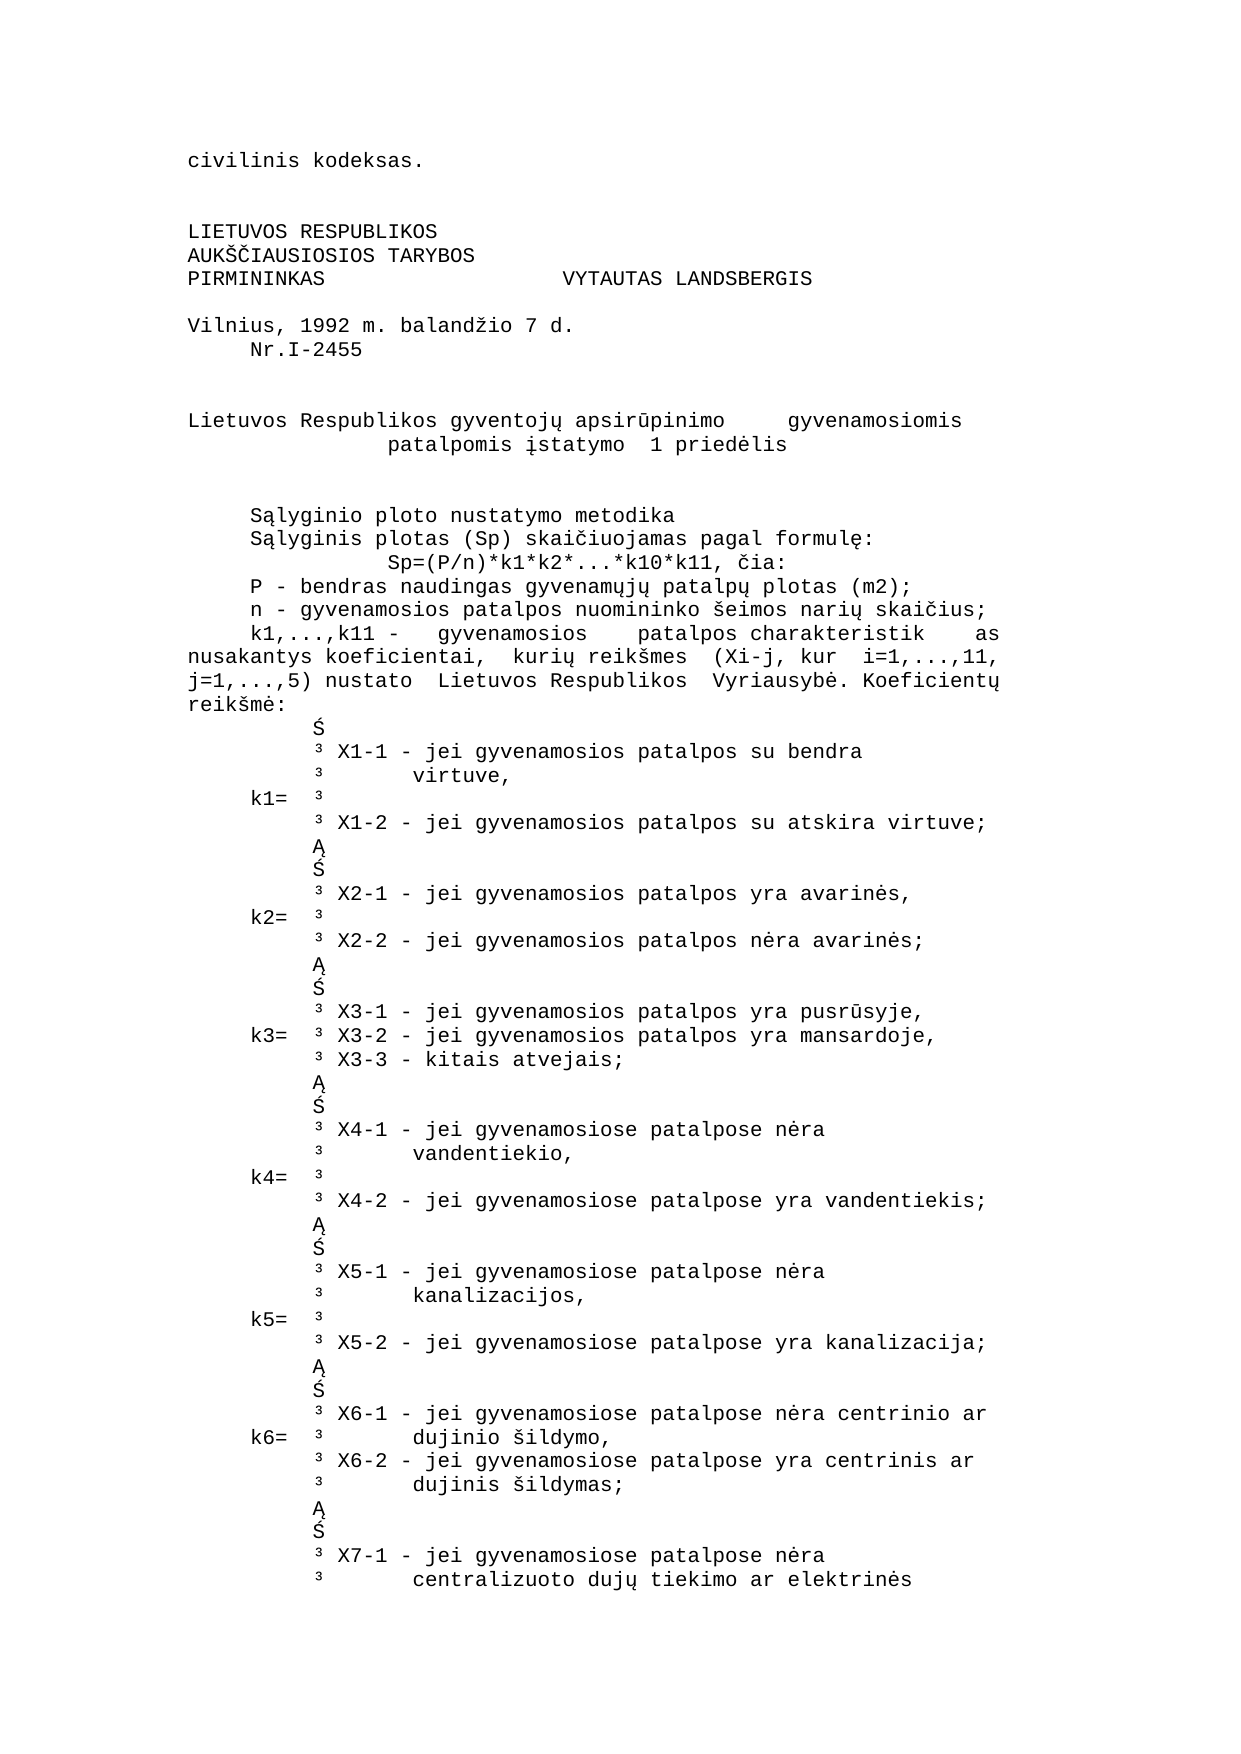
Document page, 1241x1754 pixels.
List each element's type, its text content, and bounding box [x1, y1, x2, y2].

text ³ X1-1 - jei gyvenamosios patalpos su bendra [187, 741, 1053, 765]
text ³ vandentiekio, [187, 1143, 1053, 1167]
text ³ X3-3 - kitais atvejais; [187, 1048, 1053, 1072]
text Ą [187, 836, 1053, 859]
text Ś [187, 859, 1053, 883]
text ³ X6-1 - jei gyvenamosiose patalpose nėra centrinio ar [187, 1403, 1053, 1427]
text Ą [187, 1214, 1053, 1238]
text Ą [187, 954, 1053, 978]
text k6= ³ dujinio šildymo, [187, 1427, 1053, 1451]
text Ś [187, 1521, 1053, 1545]
text Ś [187, 1379, 1053, 1403]
text Vilnius, 1992 m. balandžio 7 d. [187, 316, 1053, 339]
text ³ dujinis šildymas; [187, 1474, 1053, 1498]
text ³ kanalizacijos, [187, 1285, 1053, 1309]
text j=1,...,5) nustato Lietuvos Respublikos Vyriausybė. Koeficientų [187, 670, 1053, 694]
text k4= ³ [187, 1167, 1053, 1190]
text k1= ³ [187, 788, 1053, 812]
text civilinis kodeksas. [187, 150, 1053, 174]
text Ś [187, 1238, 1053, 1261]
text Ą [187, 1072, 1053, 1096]
text PIRMININKAS VYTAUTAS LANDSBERGIS [187, 268, 1053, 292]
text ³ X4-2 - jei gyvenamosiose patalpose yra vandentiekis; [187, 1190, 1053, 1214]
text patalpomis įstatymo 1 priedėlis [187, 434, 1053, 457]
text ³ centralizuoto dujų tiekimo ar elektrinės [187, 1569, 1053, 1592]
text ³ X1-2 - jei gyvenamosios patalpos su atskira virtuve; [187, 812, 1053, 836]
text ³ X7-1 - jei gyvenamosiose patalpose nėra [187, 1545, 1053, 1569]
text Sąlyginis plotas (Sp) skaičiuojamas pagal formulę: [187, 528, 1053, 552]
text Ą [187, 1356, 1053, 1379]
text ³ X3-1 - jei gyvenamosios patalpos yra pusrūsyje, [187, 1001, 1053, 1025]
text ³ X6-2 - jei gyvenamosiose patalpose yra centrinis ar [187, 1451, 1053, 1474]
text ³ X2-1 - jei gyvenamosios patalpos yra avarinės, [187, 883, 1053, 907]
text k2= ³ [187, 907, 1053, 930]
text reikšmė: [187, 694, 1053, 717]
text Sąlyginio ploto nustatymo metodika [187, 505, 1053, 528]
text ³ virtuve, [187, 765, 1053, 788]
text k1,...,k11 - gyvenamosios patalpos charakteristik as [187, 623, 1053, 647]
text Sp=(P/n)*k1*k2*...*k10*k11, čia: [187, 552, 1053, 576]
text ³ X5-1 - jei gyvenamosiose patalpose nėra [187, 1261, 1053, 1285]
text nusakantys koeficientai, kurių reikšmes (Xi-j, kur i=1,...,11, [187, 647, 1053, 670]
text ³ X2-2 - jei gyvenamosios patalpos nėra avarinės; [187, 930, 1053, 954]
text Ą [187, 1498, 1053, 1521]
text Lietuvos Respublikos gyventojų apsirūpinimo gyvenamosiomis [187, 410, 1053, 434]
text AUKŠČIAUSIOSIOS TARYBOS [187, 244, 1053, 268]
text ³ X4-1 - jei gyvenamosiose patalpose nėra [187, 1119, 1053, 1143]
text Ś [187, 717, 1053, 741]
text k3= ³ X3-2 - jei gyvenamosios patalpos yra mansardoje, [187, 1025, 1053, 1048]
text n - gyvenamosios patalpos nuomininko šeimos narių skaičius; [187, 599, 1053, 623]
text Nr.I-2455 [187, 339, 1053, 363]
text k5= ³ [187, 1309, 1053, 1332]
text P - bendras naudingas gyvenamųjų patalpų plotas (m2); [187, 576, 1053, 599]
text Ś [187, 1096, 1053, 1119]
text Ś [187, 978, 1053, 1001]
text LIETUVOS RESPUBLIKOS [187, 221, 1053, 244]
text ³ X5-2 - jei gyvenamosiose patalpose yra kanalizacija; [187, 1332, 1053, 1356]
